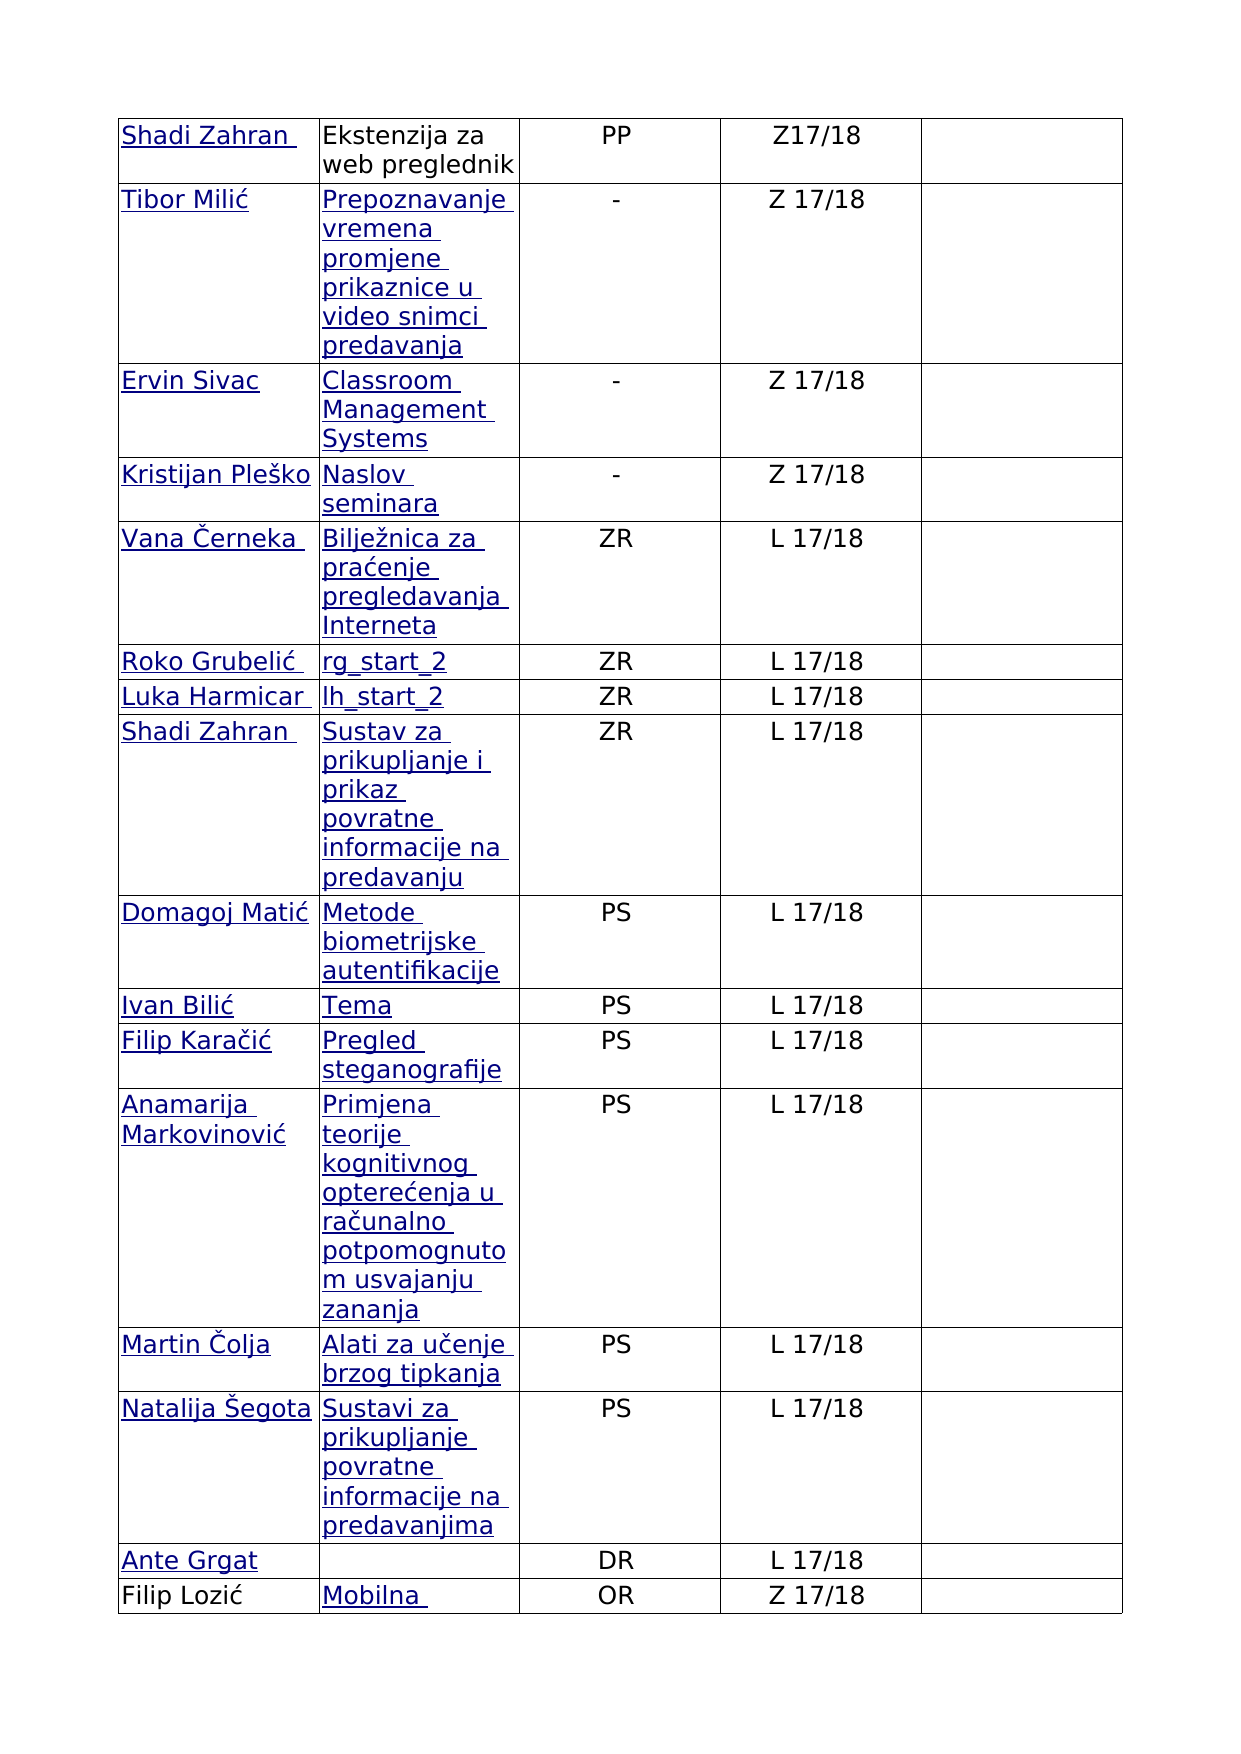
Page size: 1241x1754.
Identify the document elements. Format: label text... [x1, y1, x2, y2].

table_cell Mobilna [320, 1579, 519, 1613]
table_cell L 17/18 [721, 1089, 921, 1327]
table_cell L 17/18 [721, 645, 921, 679]
table_cell Tema [320, 989, 519, 1023]
table_cell Prepoznavanje vremena promjene prikaznice u video snimci predavanja [320, 184, 519, 363]
table_cell [922, 1392, 1122, 1543]
table_cell Z17/18 [721, 119, 921, 182]
table_cell Z 17/18 [721, 364, 921, 457]
table_cell - [520, 458, 720, 521]
table_cell [922, 364, 1122, 457]
table_cell [320, 1544, 519, 1578]
table_cell Ivan Bilić [119, 989, 319, 1023]
table_cell [922, 645, 1122, 679]
table_cell ZR [520, 522, 720, 644]
table_cell Alati za učenje brzog tipkanja [320, 1328, 519, 1391]
table_cell Domagoj Matić [119, 896, 319, 988]
table_cell OR [520, 1579, 720, 1613]
table_cell [922, 1089, 1122, 1327]
table_cell [922, 896, 1122, 988]
table_cell L 17/18 [721, 1024, 921, 1088]
table_cell Z 17/18 [721, 184, 921, 363]
table_cell L 17/18 [721, 1544, 921, 1578]
table_cell - [520, 184, 720, 363]
table_cell PS [520, 896, 720, 988]
table_cell Classroom Management Systems [320, 364, 519, 457]
table_cell Primjena teorije kognitivnog opterećenja u računalno potpomognutom usvajanju zananja [320, 1089, 519, 1327]
table_cell DR [520, 1544, 720, 1578]
table_cell L 17/18 [721, 896, 921, 988]
table_cell Natalija Šegota [119, 1392, 319, 1543]
table_cell Metode biometrijske autentifikacije [320, 896, 519, 988]
table_cell Anamarija Markovinović [119, 1089, 319, 1327]
table_cell [922, 184, 1122, 363]
table_cell PS [520, 1024, 720, 1088]
table_cell Roko Grubelić [119, 645, 319, 679]
table_cell L 17/18 [721, 1392, 921, 1543]
table_cell Vana Černeka [119, 522, 319, 644]
table_cell ZR [520, 680, 720, 714]
table_cell L 17/18 [721, 715, 921, 895]
table_cell Sustav za prikupljanje i prikaz povratne informacije na predavanju [320, 715, 519, 895]
table_cell - [520, 364, 720, 457]
table_cell ZR [520, 645, 720, 679]
table_cell PS [520, 1328, 720, 1391]
table_cell [922, 715, 1122, 895]
table_cell Z 17/18 [721, 1579, 921, 1613]
table_cell Kristijan Pleško [119, 458, 319, 521]
table_cell Ante Grgat [119, 1544, 319, 1578]
table_cell Naslov seminara [320, 458, 519, 521]
table_cell Sustavi za prikupljanje povratne informacije na predavanjima [320, 1392, 519, 1543]
table_cell [922, 1024, 1122, 1088]
table_cell rg_start_2 [320, 645, 519, 679]
table_cell [922, 1579, 1122, 1613]
table_cell [922, 119, 1122, 182]
table_cell PS [520, 1392, 720, 1543]
table_cell [922, 1544, 1122, 1578]
table_cell [922, 989, 1122, 1023]
table_cell [922, 680, 1122, 714]
table_cell PS [520, 1089, 720, 1327]
table_cell PS [520, 989, 720, 1023]
table_cell L 17/18 [721, 1328, 921, 1391]
table_cell Shadi Zahran [119, 715, 319, 895]
table_cell lh_start_2 [320, 680, 519, 714]
table_cell Filip Lozić [119, 1579, 319, 1613]
table_cell ZR [520, 715, 720, 895]
table_cell Luka Harmicar [119, 680, 319, 714]
table_cell [922, 458, 1122, 521]
table_cell PP [520, 119, 720, 182]
table_cell Bilježnica za praćenje pregledavanja Interneta [320, 522, 519, 644]
table_cell Ervin Sivac [119, 364, 319, 457]
table_cell Tibor Milić [119, 184, 319, 363]
table_cell Shadi Zahran [119, 119, 319, 182]
table_cell Pregled steganografije [320, 1024, 519, 1088]
table_cell Ekstenzija za web preglednik [320, 119, 519, 182]
table_cell Martin Čolja [119, 1328, 319, 1391]
table_cell L 17/18 [721, 680, 921, 714]
table_cell Z 17/18 [721, 458, 921, 521]
table_cell L 17/18 [721, 989, 921, 1023]
table_cell [922, 1328, 1122, 1391]
table_cell Filip Karačić [119, 1024, 319, 1088]
table_cell [922, 522, 1122, 644]
table_cell L 17/18 [721, 522, 921, 644]
